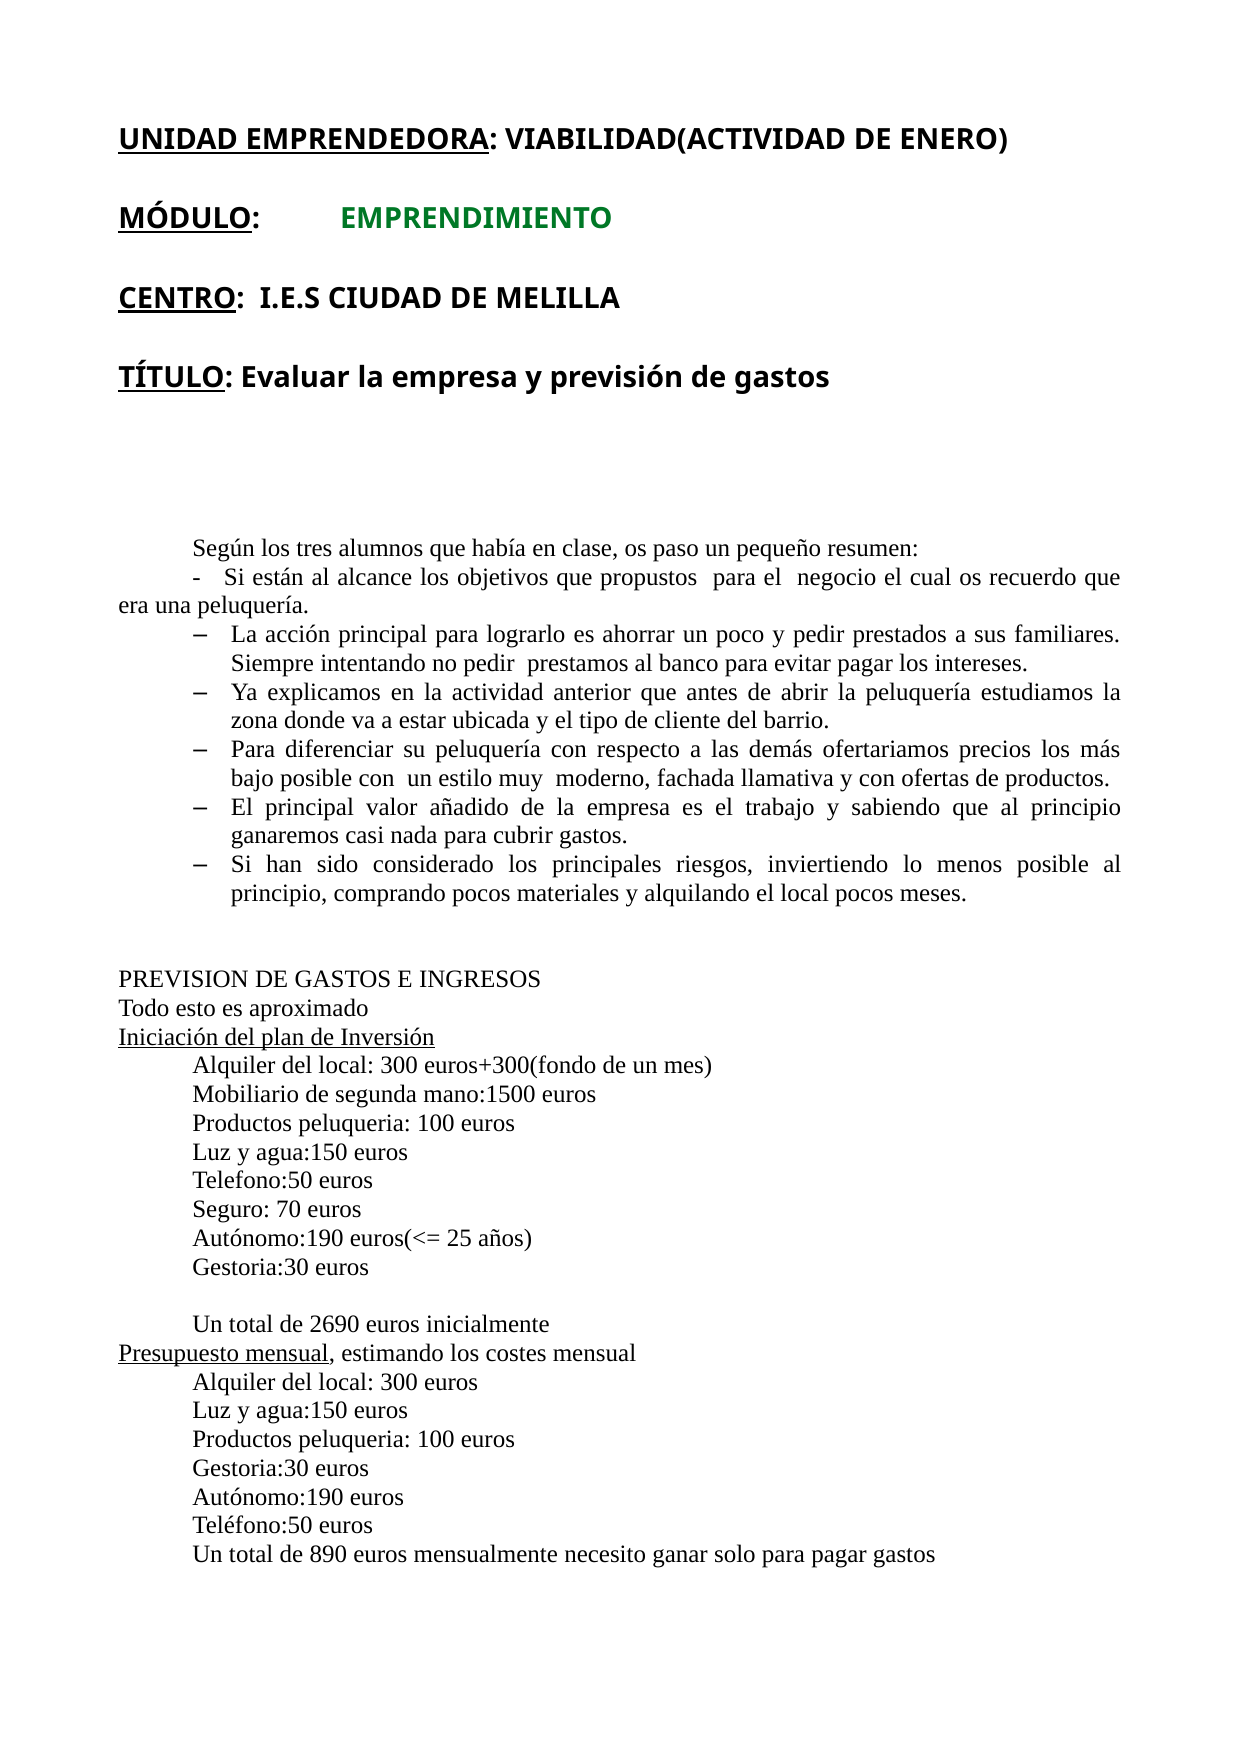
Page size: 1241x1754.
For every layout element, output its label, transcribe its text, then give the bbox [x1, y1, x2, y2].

text Telefono:50 euros [118, 1165, 1122, 1194]
text Seguro: 70 euros [118, 1194, 1122, 1223]
text Todo esto es aproximado [118, 993, 1122, 1022]
text TÍTULO: Evaluar la empresa y previsión de gastos [118, 356, 1122, 396]
text Mobiliario de segunda mano:1500 euros [118, 1079, 1122, 1108]
text Luz y agua:150 euros [118, 1137, 1122, 1165]
text - Si están al alcance los objetivos que propustos para el negocio el cual os recuerdo que era una peluquería. [118, 562, 1122, 619]
text PREVISION DE GASTOS E INGRESOS [118, 964, 1122, 993]
text Autónomo:190 euros [118, 1482, 1122, 1510]
list El principal valor añadido de la empresa es el trabajo y sabiendo que al principio ganaremos casi nada para cubrir gastos. [193, 792, 1122, 849]
list La acción principal para lograrlo es ahorrar un poco y pedir prestados a sus familiares. Siempre intentando no pedir prestamos al banco para evitar pagar los intereses. [193, 619, 1122, 677]
text Luz y agua:150 euros [118, 1395, 1122, 1424]
text Presupuesto mensual, estimando los costes mensual [118, 1338, 1122, 1367]
list Para diferenciar su peluquería con respecto a las demás ofertariamos precios los más bajo posible con un estilo muy moderno, fachada llamativa y con ofertas de productos. [193, 734, 1122, 792]
text Alquiler del local: 300 euros [118, 1367, 1122, 1395]
text Autónomo:190 euros(<= 25 años) [118, 1223, 1122, 1252]
text UNIDAD EMPRENDEDORA: VIABILIDAD(ACTIVIDAD DE ENERO) [118, 118, 1122, 158]
text CENTRO: I.E.S CIUDAD DE MELILLA [118, 277, 1122, 317]
text Gestoria:30 euros [118, 1453, 1122, 1482]
text Iniciación del plan de Inversión [118, 1022, 1122, 1050]
text Un total de 2690 euros inicialmente [118, 1309, 1122, 1338]
list Ya explicamos en la actividad anterior que antes de abrir la peluquería estudiamos la zona donde va a estar ubicada y el tipo de cliente del barrio. [193, 677, 1122, 734]
text Gestoria:30 euros [118, 1252, 1122, 1280]
text Productos peluqueria: 100 euros [118, 1108, 1122, 1137]
text Alquiler del local: 300 euros+300(fondo de un mes) [118, 1050, 1122, 1079]
text Productos peluqueria: 100 euros [118, 1424, 1122, 1453]
list Si han sido considerado los principales riesgos, inviertiendo lo menos posible al principio, comprando pocos materiales y alquilando el local pocos meses. [193, 849, 1122, 907]
text MÓDULO: EMPRENDIMIENTO [118, 197, 1122, 237]
text Un total de 890 euros mensualmente necesito ganar solo para pagar gastos [118, 1539, 1122, 1568]
text Según los tres alumnos que había en clase, os paso un pequeño resumen: [118, 533, 1122, 562]
text Teléfono:50 euros [118, 1510, 1122, 1539]
